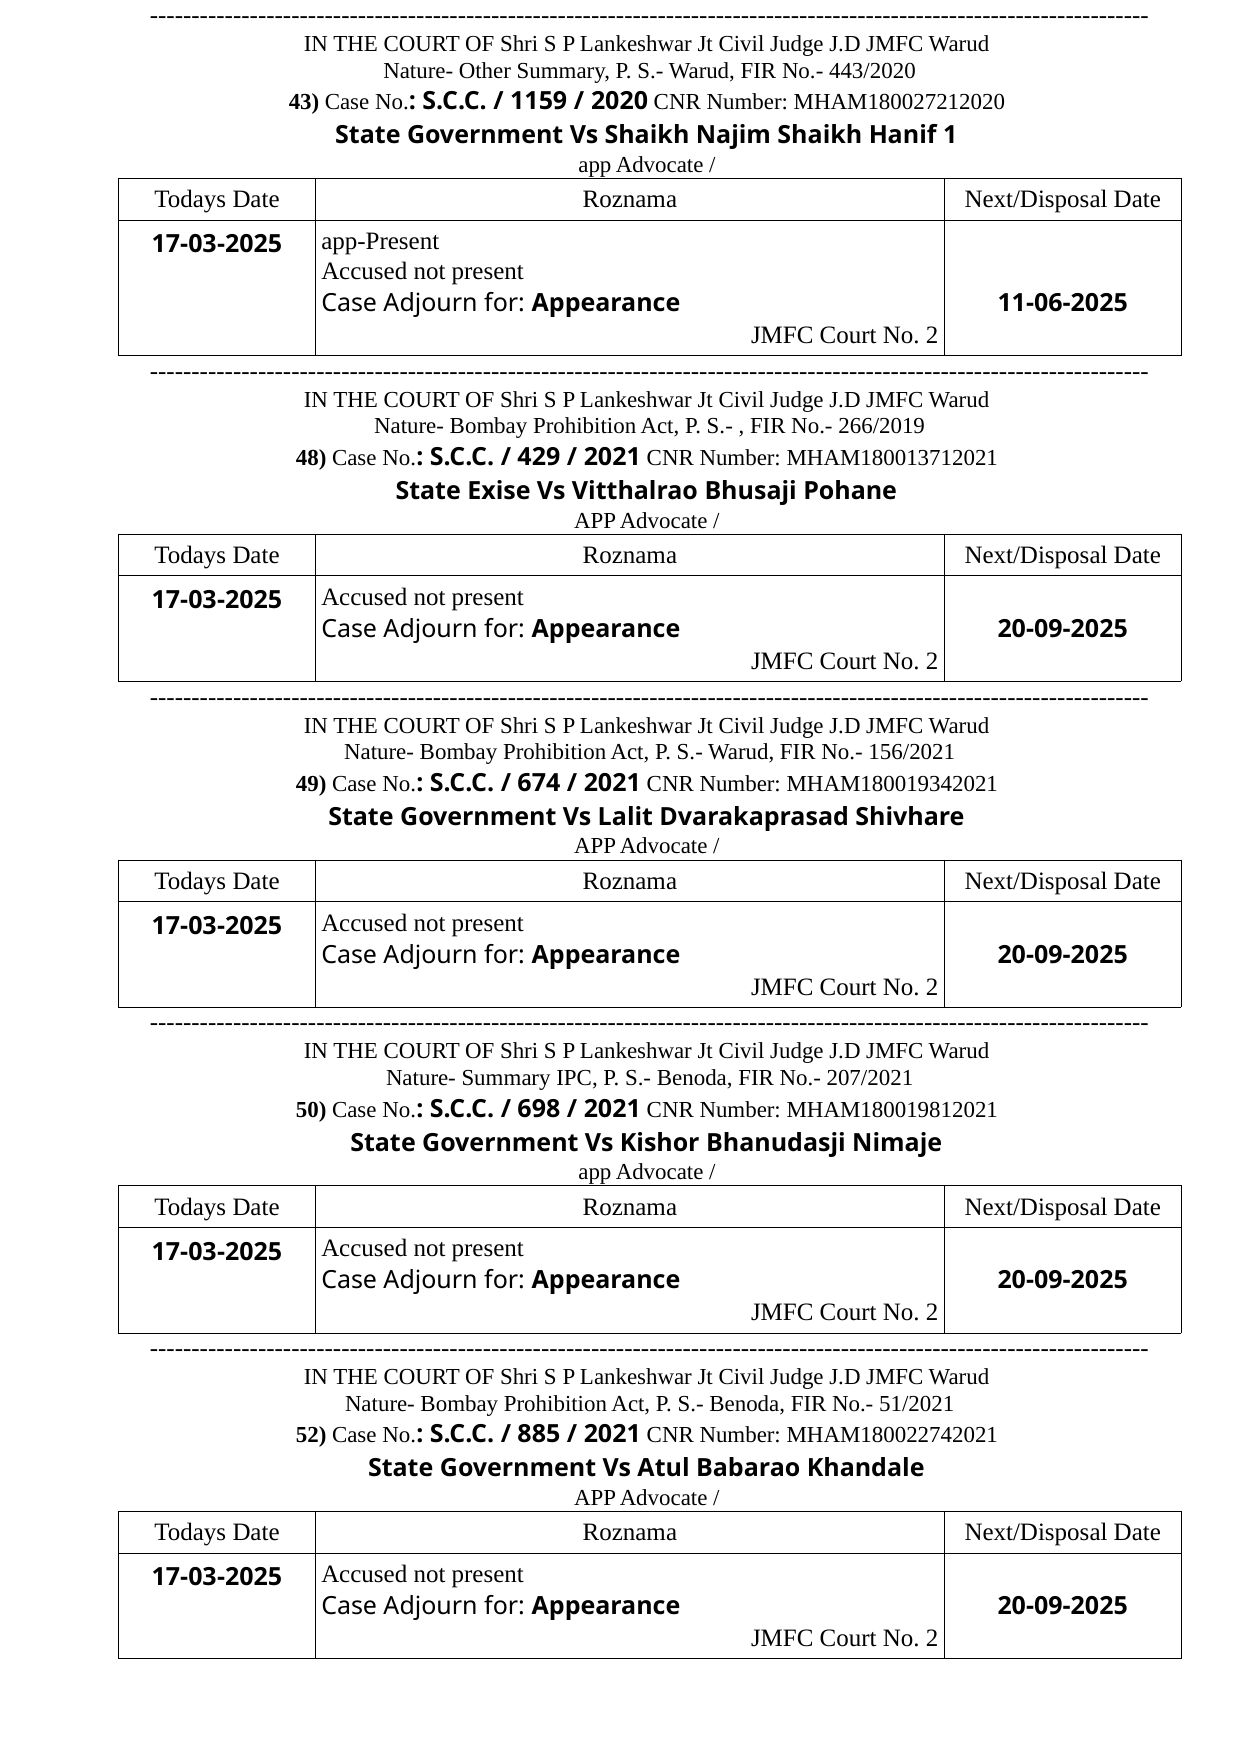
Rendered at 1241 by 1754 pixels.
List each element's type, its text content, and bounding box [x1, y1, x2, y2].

text ------------------------------------------------------------------------------------------------------------------------ [118, 1334, 1181, 1362]
table_cell 11-06-2025 [945, 221, 1181, 355]
table_cell 17-03-2025 [119, 221, 315, 355]
table_cell 17-03-2025 [119, 1554, 315, 1658]
table_header Todays Date [119, 179, 315, 220]
table_header Roznama [316, 179, 944, 220]
table_cell 17-03-2025 [119, 576, 315, 681]
table_cell Accused not present Case Adjourn for: Appearance JMFC Court No. 2 [316, 1228, 944, 1332]
table_cell 20-09-2025 [945, 1228, 1181, 1332]
table_cell Accused not present Case Adjourn for: Appearance JMFC Court No. 2 [316, 576, 944, 681]
table_header Next/Disposal Date [945, 1186, 1181, 1227]
table_cell 17-03-2025 [119, 1228, 315, 1332]
text IN THE COURT OF Shri S P Lankeshwar Jt Civil Judge J.D JMFC Warud Nature- Bombay Prohibition Act, P. S.- Warud, FIR No.- 156/2021 49) Case No.: S.C.C. / 674 / 2021 CNR Number: MHAM180019342021 State Government Vs Lalit Dvarakaprasad Shivhare APP Advocate / [118, 712, 1181, 859]
table_cell 20-09-2025 [945, 1554, 1181, 1658]
table_header Roznama [316, 861, 944, 901]
table_header Roznama [316, 535, 944, 575]
text ------------------------------------------------------------------------------------------------------------------------ [118, 1008, 1181, 1036]
table_header Todays Date [119, 861, 315, 901]
table_header Roznama [316, 1512, 944, 1553]
table_cell 20-09-2025 [945, 902, 1181, 1007]
table_header Roznama [316, 1186, 944, 1227]
text IN THE COURT OF Shri S P Lankeshwar Jt Civil Judge J.D JMFC Warud Nature- Bombay Prohibition Act, P. S.- , FIR No.- 266/2019 48) Case No.: S.C.C. / 429 / 2021 CNR Number: MHAM180013712021 State Exise Vs Vitthalrao Bhusaji Pohane APP Advocate / [118, 386, 1181, 533]
table_cell Accused not present Case Adjourn for: Appearance JMFC Court No. 2 [316, 1554, 944, 1658]
table_header Todays Date [119, 1512, 315, 1553]
table_cell 17-03-2025 [119, 902, 315, 1007]
text IN THE COURT OF Shri S P Lankeshwar Jt Civil Judge J.D JMFC Warud Nature- Summary IPC, P. S.- Benoda, FIR No.- 207/2021 50) Case No.: S.C.C. / 698 / 2021 CNR Number: MHAM180019812021 State Government Vs Kishor Bhanudasji Nimaje app Advocate / [118, 1037, 1181, 1185]
table_header Todays Date [119, 1186, 315, 1227]
table_header Next/Disposal Date [945, 535, 1181, 575]
text IN THE COURT OF Shri S P Lankeshwar Jt Civil Judge J.D JMFC Warud Nature- Bombay Prohibition Act, P. S.- Benoda, FIR No.- 51/2021 52) Case No.: S.C.C. / 885 / 2021 CNR Number: MHAM180022742021 State Government Vs Atul Babarao Khandale APP Advocate / [118, 1363, 1181, 1510]
text ------------------------------------------------------------------------------------------------------------------------ [118, 356, 1181, 385]
text ------------------------------------------------------------------------------------------------------------------------ [118, 682, 1181, 711]
table_header Next/Disposal Date [945, 861, 1181, 901]
text ------------------------------------------------------------------------------------------------------------------------ [118, 0, 1181, 29]
table_header Todays Date [119, 535, 315, 575]
text IN THE COURT OF Shri S P Lankeshwar Jt Civil Judge J.D JMFC Warud Nature- Other Summary, P. S.- Warud, FIR No.- 443/2020 43) Case No.: S.C.C. / 1159 / 2020 CNR Number: MHAM180027212020 State Government Vs Shaikh Najim Shaikh Hanif 1 app Advocate / [118, 30, 1181, 177]
table_cell Accused not present Case Adjourn for: Appearance JMFC Court No. 2 [316, 902, 944, 1007]
table_header Next/Disposal Date [945, 1512, 1181, 1553]
table_cell 20-09-2025 [945, 576, 1181, 681]
table_cell app-Present Accused not present Case Adjourn for: Appearance JMFC Court No. 2 [316, 221, 944, 355]
table_header Next/Disposal Date [945, 179, 1181, 220]
